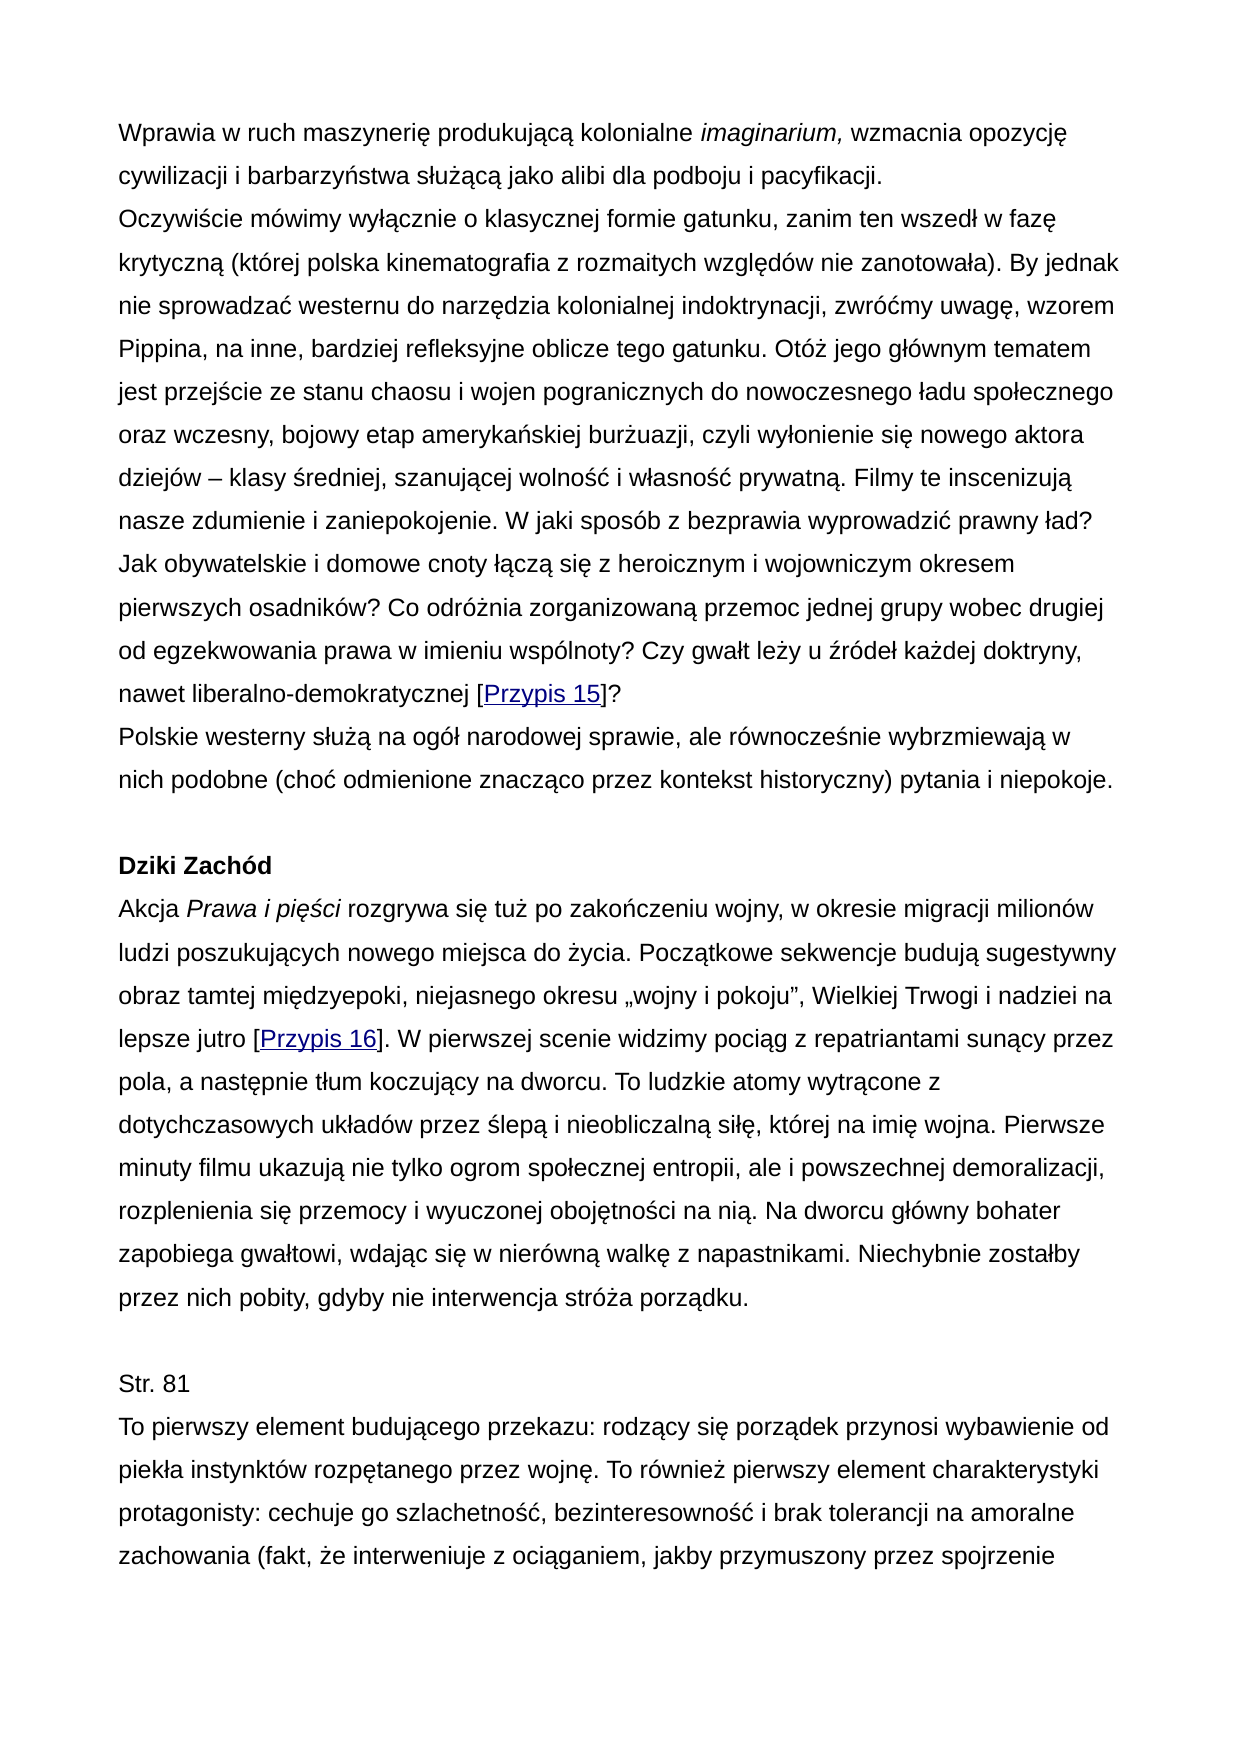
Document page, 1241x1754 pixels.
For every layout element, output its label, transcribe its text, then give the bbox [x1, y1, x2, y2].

text Str. 81 [118, 1369, 1122, 1397]
text Akcja Prawa i pięści rozgrywa się tuż po zakończeniu wojny, w okresie migracji milionów ludzi poszukujących nowego miejsca do życia. Początkowe sekwencje budują sugestywny obraz tamtej międzyepoki, niejasnego okresu „wojny i pokoju”, Wielkiej Trwogi i nadziei na lepsze jutro [Przypis 16]. W pierwszej scenie widzimy pociąg z repatriantami sunący przez pola, a następnie tłum koczujący na dworcu. To ludzkie atomy wytrącone z dotychczasowych układów przez ślepą i nieobliczalną siłę, której na imię wojna. Pierwsze minuty filmu ukazują nie tylko ogrom społecznej entropii, ale i powszechnej demoralizacji, rozplenienia się przemocy i wyuczonej obojętności na nią. Na dworcu główny bohater zapobiega gwałtowi, wdając się w nierówną walkę z napastnikami. Niechybnie zostałby przez nich pobity, gdyby nie interwencja stróża porządku. [118, 894, 1122, 1311]
text Oczywiście mówimy wyłącznie o klasycznej formie gatunku, zanim ten wszedł w fazę krytyczną (której polska kinematografia z rozmaitych względów nie zanotowała). By jednak nie sprowadzać westernu do narzędzia kolonialnej indoktrynacji, zwróćmy uwagę, wzorem Pippina, na inne, bardziej refleksyjne oblicze tego gatunku. Otóż jego głównym tematem jest przejście ze stanu chaosu i wojen pogranicznych do nowoczesnego ładu społecznego oraz wczesny, bojowy etap amerykańskiej burżuazji, czyli wyłonienie się nowego aktora dziejów – klasy średniej, szanującej wolność i własność prywatną. Filmy te inscenizują nasze zdumienie i zaniepokojenie. W jaki sposób z bezprawia wyprowadzić prawny ład? Jak obywatelskie i domowe cnoty łączą się z heroicznym i wojowniczym okresem pierwszych osadników? Co odróżnia zorganizowaną przemoc jednej grupy wobec drugiej od egzekwowania prawa w imieniu wspólnoty? Czy gwałt leży u źródeł każdej doktryny, nawet liberalno-demokratycznej [Przypis 15]? [118, 204, 1122, 707]
subtitle Dziki Zachód [118, 851, 1122, 880]
text Wprawia w ruch maszynerię produkującą kolonialne imaginarium, wzmacnia opozycję cywilizacji i barbarzyństwa służącą jako alibi dla podboju i pacyfikacji. [118, 118, 1122, 190]
text Polskie westerny służą na ogół narodowej sprawie, ale równocześnie wybrzmiewają w nich podobne (choć odmienione znacząco przez kontekst historyczny) pytania i niepokoje. [118, 722, 1122, 794]
text To pierwszy element budującego przekazu: rodzący się porządek przynosi wybawienie od piekła instynktów rozpętanego przez wojnę. To również pierwszy element charakterystyki protagonisty: cechuje go szlachetność, bezinteresowność i brak tolerancji na amoralne zachowania (fakt, że interweniuje z ociąganiem, jakby przymuszony przez spojrzenie [118, 1412, 1122, 1570]
